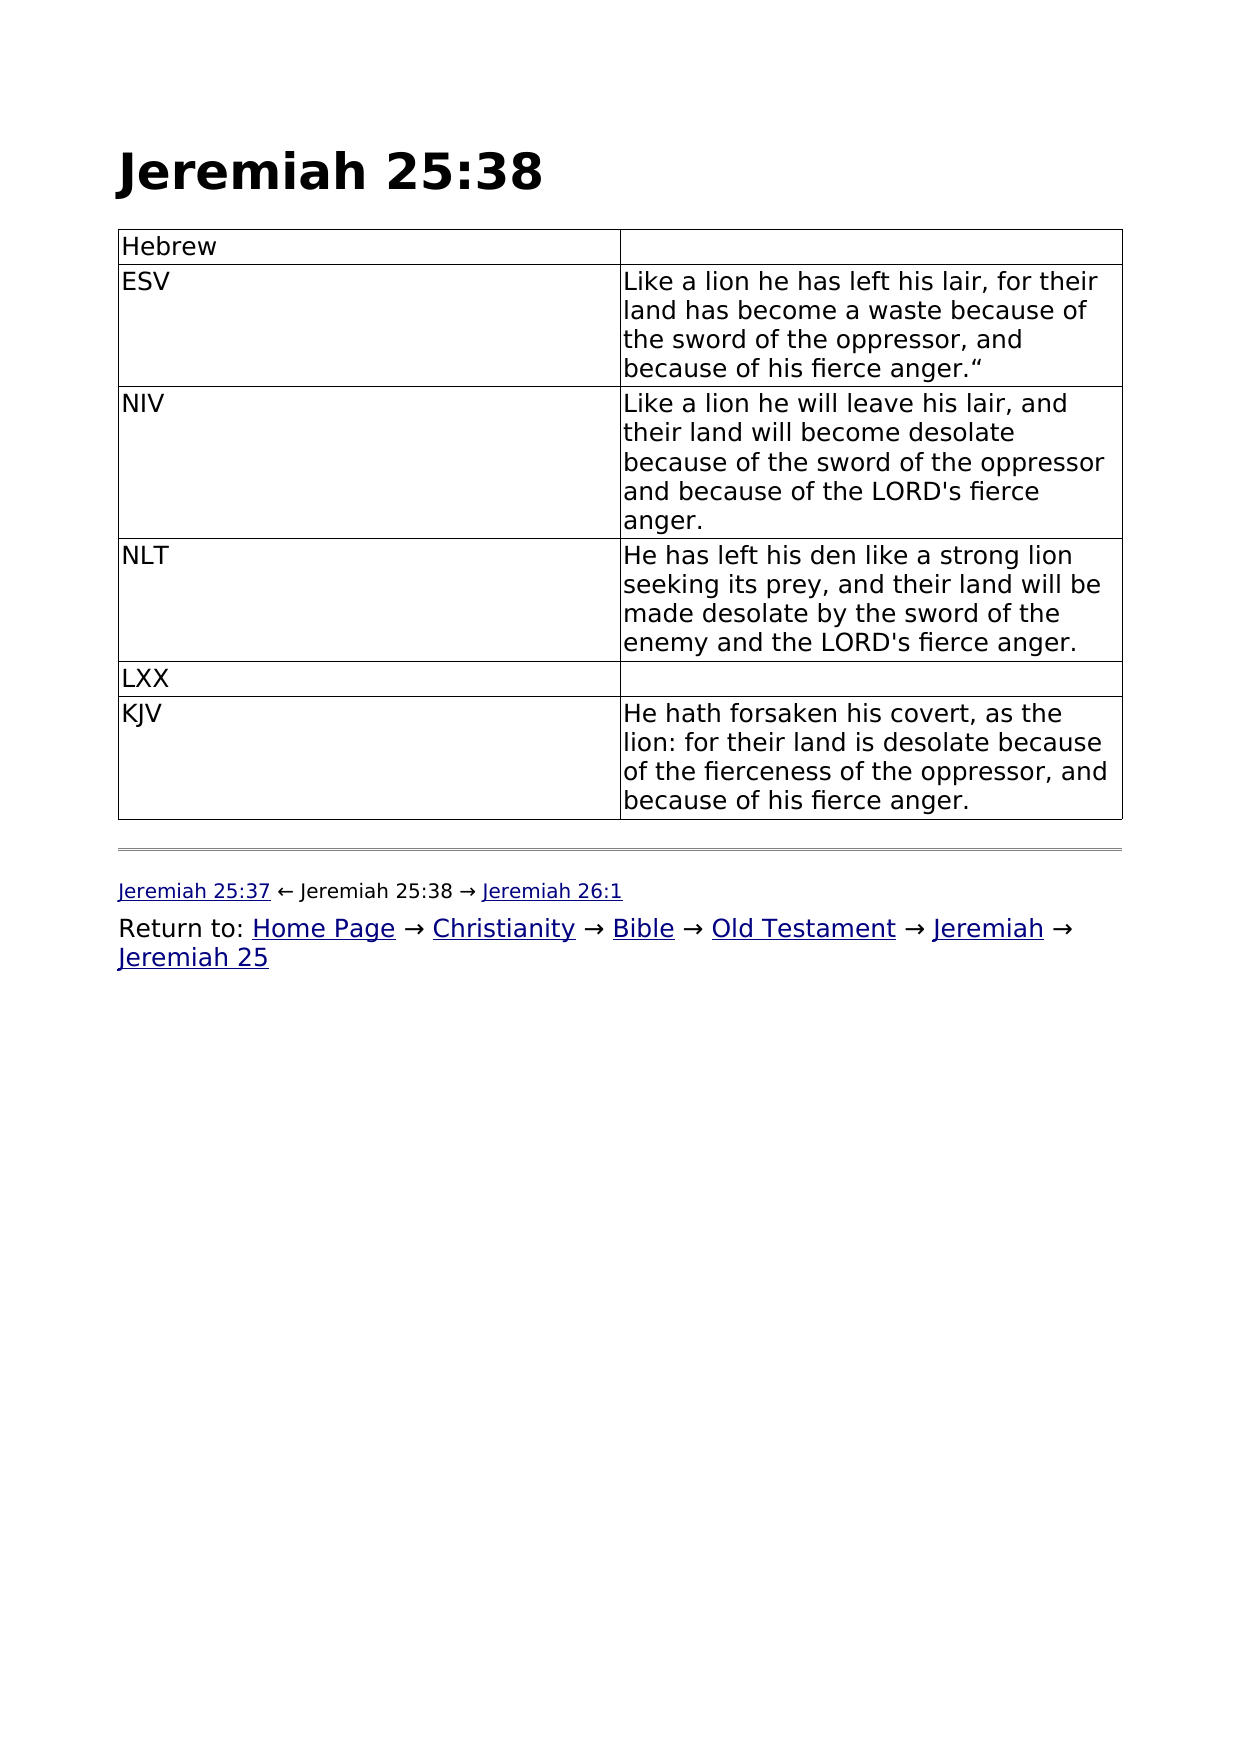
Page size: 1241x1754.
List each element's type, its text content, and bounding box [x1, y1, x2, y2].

table_cell [621, 662, 1122, 696]
table_cell LXX [119, 662, 620, 696]
table_cell Like a lion he has left his lair, for their land has become a waste because of the sword of the oppressor, and because of his fierce anger.“ [621, 265, 1122, 386]
table_cell ESV [119, 265, 620, 386]
table_cell He has left his den like a strong lion seeking its prey, and their land will be made desolate by the sword of the enemy and the LORD's fierce anger. [621, 539, 1122, 661]
table_header [621, 230, 1122, 264]
table_cell KJV [119, 697, 620, 818]
table_cell NIV [119, 387, 620, 538]
table_cell NLT [119, 539, 620, 661]
subtitle Jeremiah 25:38 [118, 143, 1122, 201]
table_header Hebrew [119, 230, 620, 264]
table_cell He hath forsaken his covert, as the lion: for their land is desolate because of the fierceness of the oppressor, and because of his fierce anger. [621, 697, 1122, 818]
text Return to: Home Page → Christianity → Bible → Old Testament → Jeremiah → Jeremiah 25 [118, 914, 1122, 972]
text Jeremiah 25:37 ← Jeremiah 25:38 → Jeremiah 26:1 [118, 880, 1122, 914]
table_cell Like a lion he will leave his lair, and their land will become desolate because of the sword of the oppressor and because of the LORD's fierce anger. [621, 387, 1122, 538]
